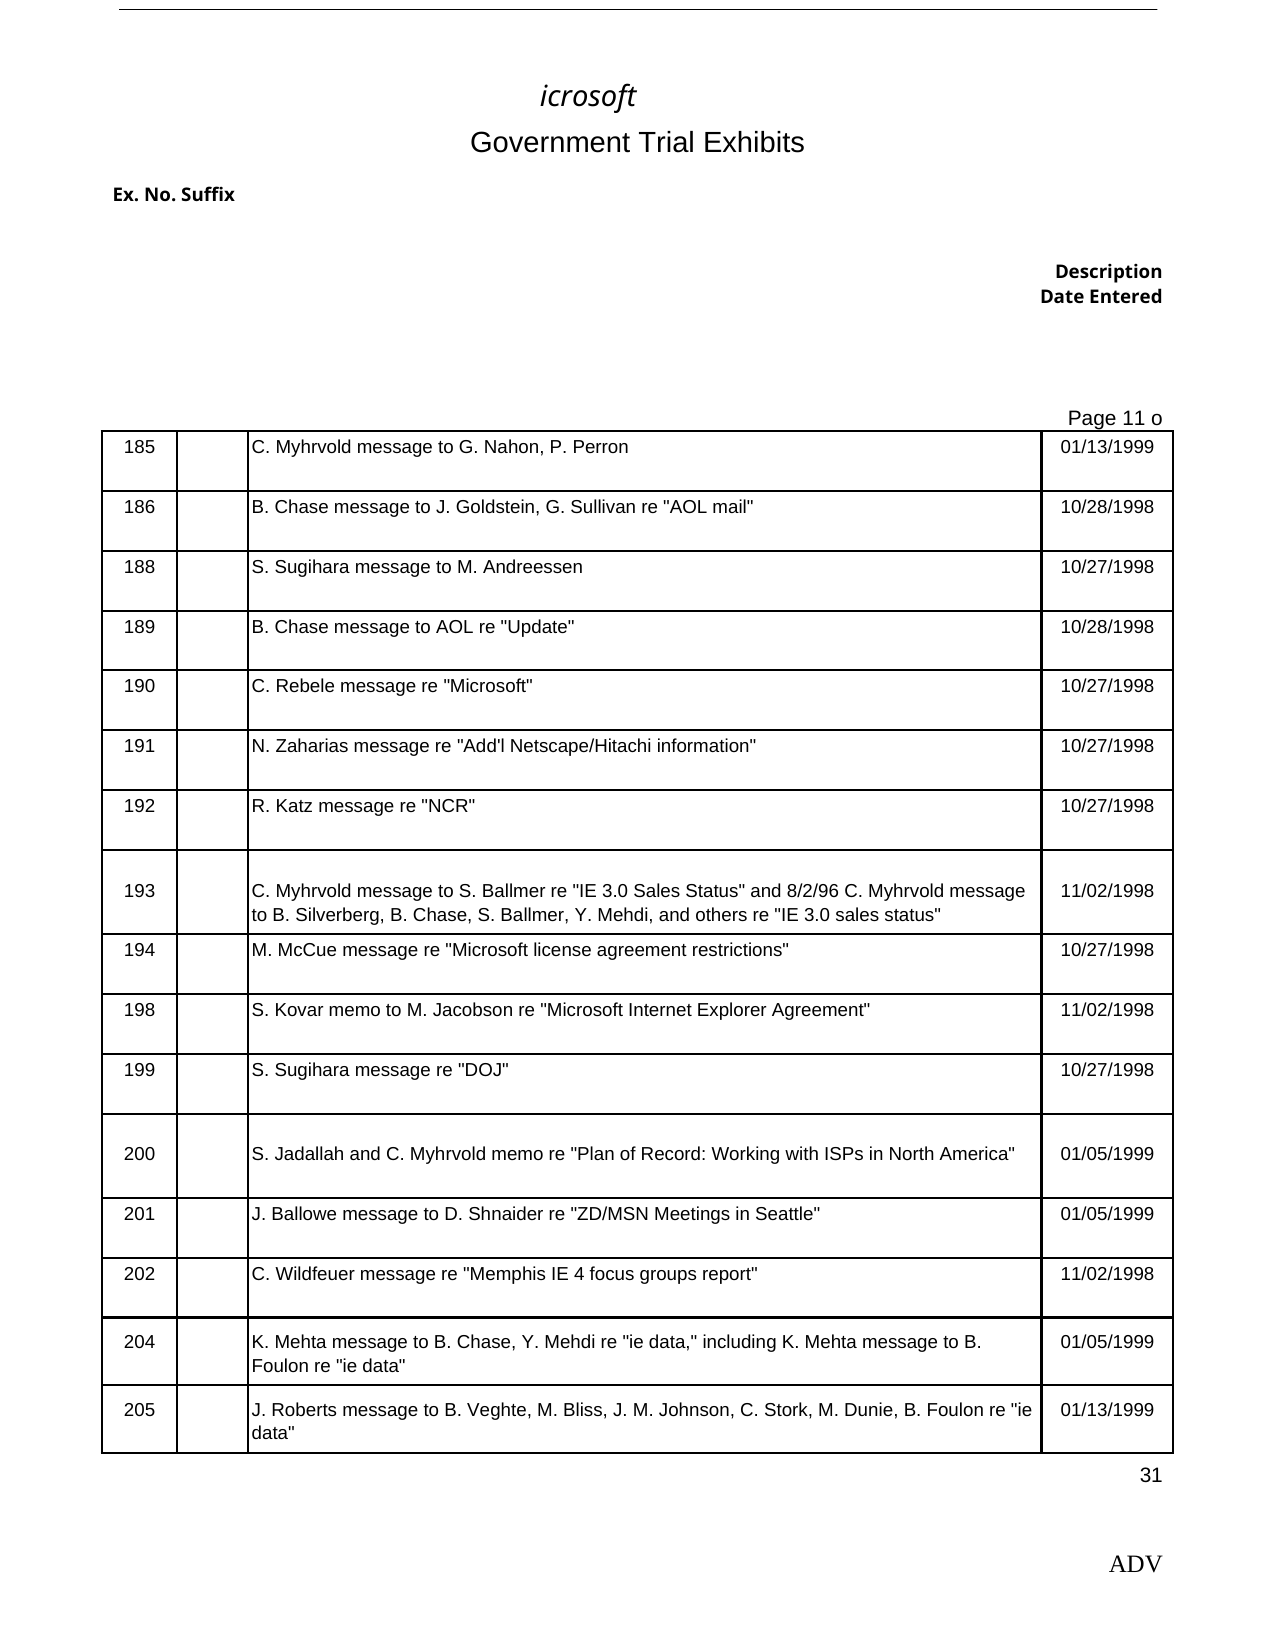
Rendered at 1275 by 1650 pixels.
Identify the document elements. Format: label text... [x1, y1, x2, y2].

table_cell 10/27/1998 [1043, 731, 1172, 789]
table_cell 10/27/1998 [1043, 1055, 1172, 1112]
table_cell Ballowe message to D. Shnaider re "ZD/MSN Meetings in Seattle" [249, 1199, 1040, 1257]
table_cell [178, 731, 247, 789]
table_cell 10/27/1998 [1043, 791, 1172, 849]
table_cell 10/28/1998 [1043, 492, 1172, 550]
table_cell 11/02/1998 [1043, 995, 1172, 1053]
table_cell 193 [103, 851, 176, 933]
table_cell 01/05/1999 [1043, 1199, 1172, 1257]
table_cell 201 [103, 1199, 176, 1257]
table_cell McCue message re "Microsoft license agreement restrictions" [249, 935, 1040, 993]
table_cell [178, 432, 247, 490]
table_cell [178, 612, 247, 669]
table_cell [178, 552, 247, 609]
table_cell [178, 851, 247, 933]
table_cell 204 [103, 1319, 176, 1384]
table_cell 189 [103, 612, 176, 669]
table_cell 11/02/1998 [1043, 851, 1172, 933]
table_cell Roberts message to B. Veghte, M. Bliss, J. M. Johnson, C. Stork, M. Dunie, B. Foulon re "ie data" [249, 1386, 1040, 1452]
table_cell [178, 671, 247, 729]
table_cell Mehta message to B. Chase, Y. Mehdi re "ie data," including K. Mehta message to B. Foulon re "ie data" [249, 1319, 1040, 1384]
table_cell Wildfeuer message re "Memphis IE 4 focus groups report" [249, 1259, 1040, 1316]
table_cell Zaharias message re "Add'l Netscape/Hitachi information" [249, 731, 1040, 789]
table_cell 10/28/1998 [1043, 612, 1172, 669]
table_cell Chase message to J. Goldstein, G. Sullivan re "AOL mail" [249, 492, 1040, 550]
table_cell [178, 492, 247, 550]
table_cell [178, 995, 247, 1053]
table_cell 01/13/1999 [1043, 1386, 1172, 1452]
table_cell 205 [103, 1386, 176, 1452]
table_cell Myhrvold message to G. Nahon, P. Perron [249, 432, 1040, 490]
table_cell Kovar memo to M. Jacobson re "Microsoft Internet Explorer Agreement" [249, 995, 1040, 1053]
table_cell [178, 1199, 247, 1257]
table_cell [178, 1386, 247, 1452]
table_cell 10/27/1998 [1043, 552, 1172, 609]
table_cell Sugihara message to M. Andreessen [249, 552, 1040, 609]
table_cell [178, 791, 247, 849]
table_cell [178, 1259, 247, 1316]
table_cell Rebele message re "Microsoft" [249, 671, 1040, 729]
table_cell 191 [103, 731, 176, 789]
table_cell 01/05/1999 [1043, 1115, 1172, 1197]
table_cell 202 [103, 1259, 176, 1316]
table_cell 10/27/1998 [1043, 671, 1172, 729]
table_cell 188 [103, 552, 176, 609]
table_cell Sugihara message re "DOJ" [249, 1055, 1040, 1112]
table_cell 185 [103, 432, 176, 490]
table_cell [178, 1115, 247, 1197]
table_cell [178, 1319, 247, 1384]
table_cell 01/05/1999 [1043, 1319, 1172, 1384]
table_cell 11/02/1998 [1043, 1259, 1172, 1316]
table_cell 10/27/1998 [1043, 935, 1172, 993]
table_cell 199 [103, 1055, 176, 1112]
table_cell 186 [103, 492, 176, 550]
table_cell Chase message to AOL re "Update" [249, 612, 1040, 669]
table_cell [178, 935, 247, 993]
table_cell 01/13/1999 [1043, 432, 1172, 490]
table_cell 200 [103, 1115, 176, 1197]
table_cell [178, 1055, 247, 1112]
table_cell 198 [103, 995, 176, 1053]
table_cell Jadallah and C. Myhrvold memo re "Plan of Record: Working with ISPs in North America" [249, 1115, 1040, 1197]
table_cell Katz message re "NCR" [249, 791, 1040, 849]
table_cell Myhrvold message to S. Ballmer re "IE 3.0 Sales Status" and 8/2/96 C. Myhrvold message to B. Silverberg, B. Chase, S. Ballmer, Y. Mehdi, and others re "IE 3.0 sales status" [249, 851, 1040, 933]
table_cell 192 [103, 791, 176, 849]
table_cell 194 [103, 935, 176, 993]
table_cell 190 [103, 671, 176, 729]
